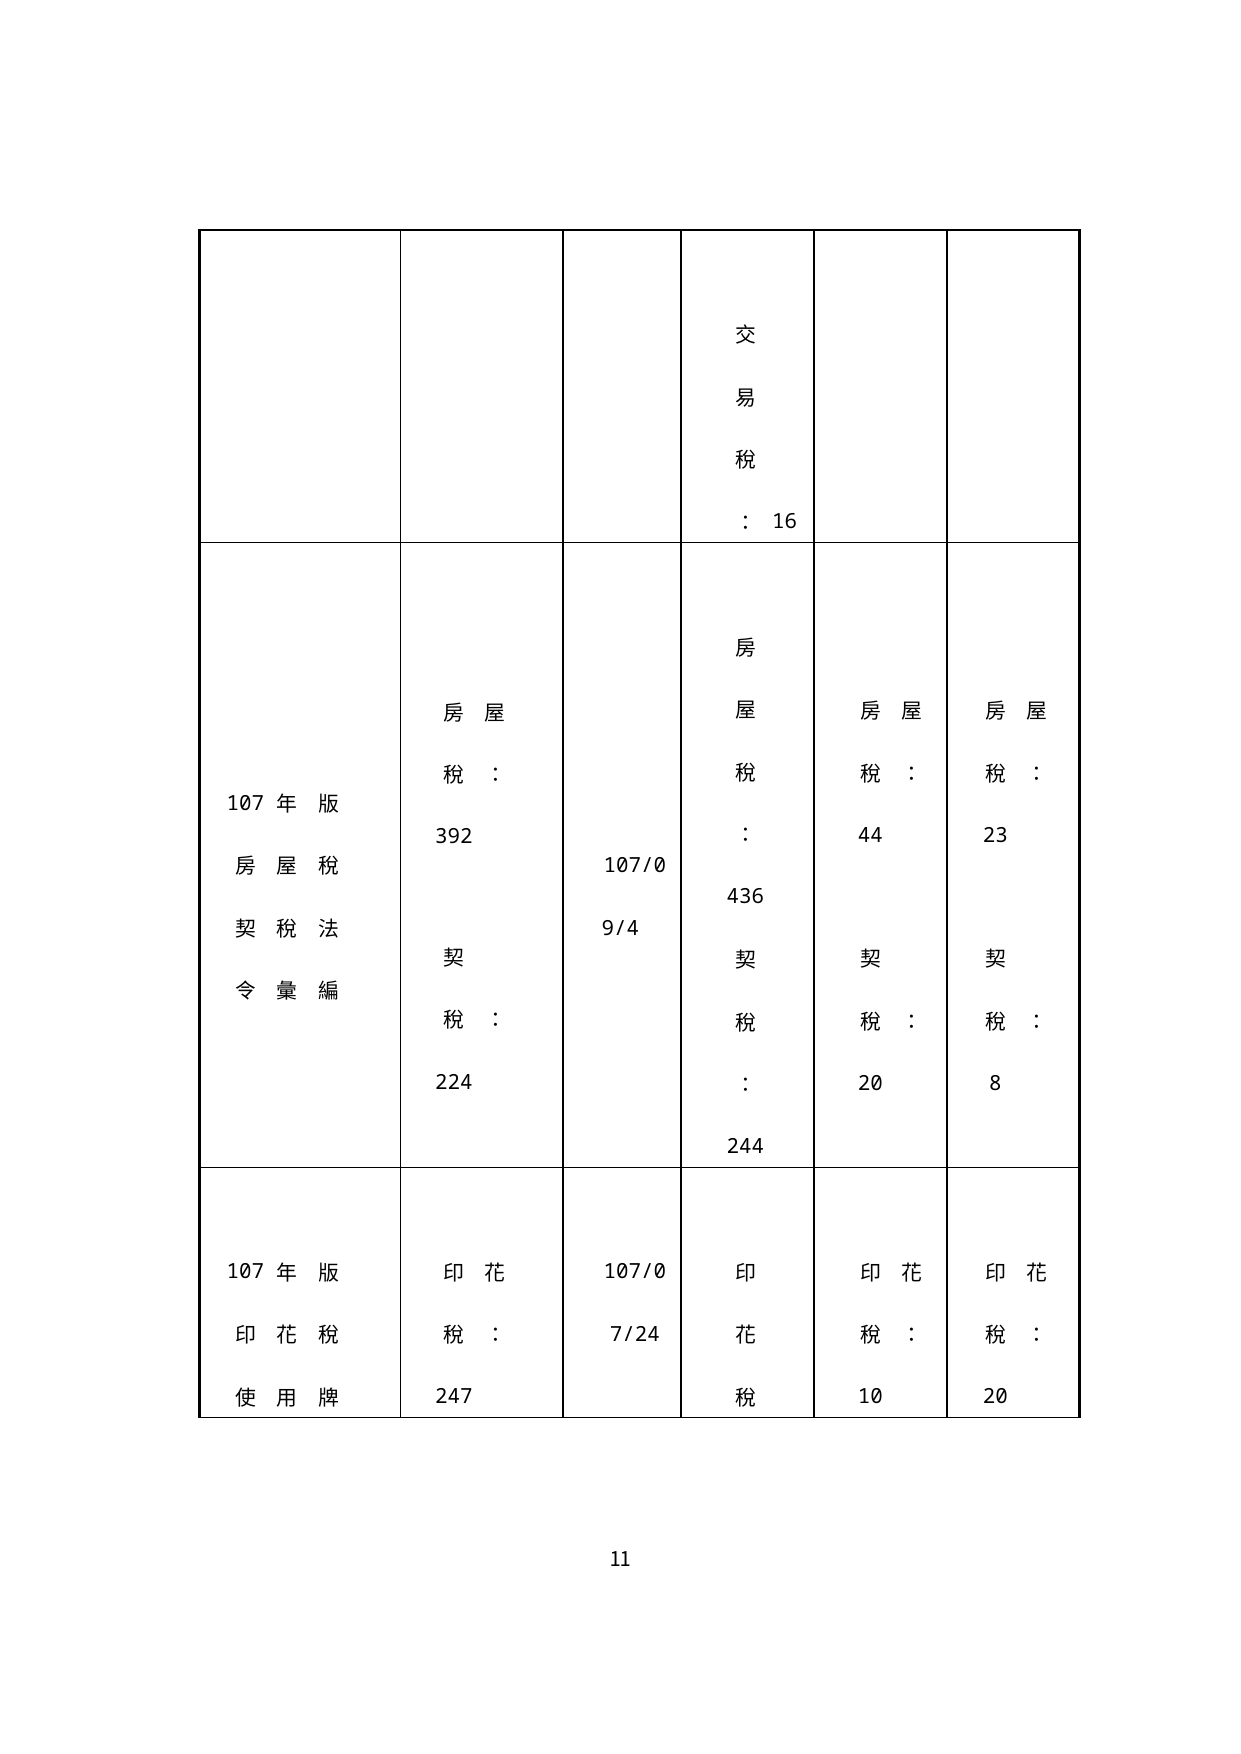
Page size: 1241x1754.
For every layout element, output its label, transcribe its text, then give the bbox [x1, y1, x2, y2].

table_cell [401, 231, 562, 542]
table_cell 房屋稅：392 契稅：224 [401, 543, 562, 1167]
table_cell 房屋稅：23 契稅：8 [948, 543, 1078, 1167]
table_cell 印花稅：10 [815, 1168, 946, 1417]
table_cell 印花稅：247 [401, 1168, 562, 1417]
table_cell 107年版房屋稅契稅法令彙編 [201, 543, 400, 1167]
table_cell [948, 231, 1078, 542]
table_cell [815, 231, 946, 542]
table_cell 印花稅：20 [948, 1168, 1078, 1417]
table_cell 印花稅 [682, 1168, 813, 1417]
table_cell 107年版印花稅使用牌 [201, 1168, 400, 1417]
table_cell [201, 231, 400, 542]
table_cell 房屋稅：44 契稅：20 [815, 543, 946, 1167]
table_cell 107/07/24 [564, 1168, 680, 1417]
table_cell 107/09/4 [564, 543, 680, 1167]
table_cell 交易稅：16 [682, 231, 813, 542]
table_cell 房屋稅：436 契稅：244 [682, 543, 813, 1167]
table_cell [564, 231, 680, 542]
